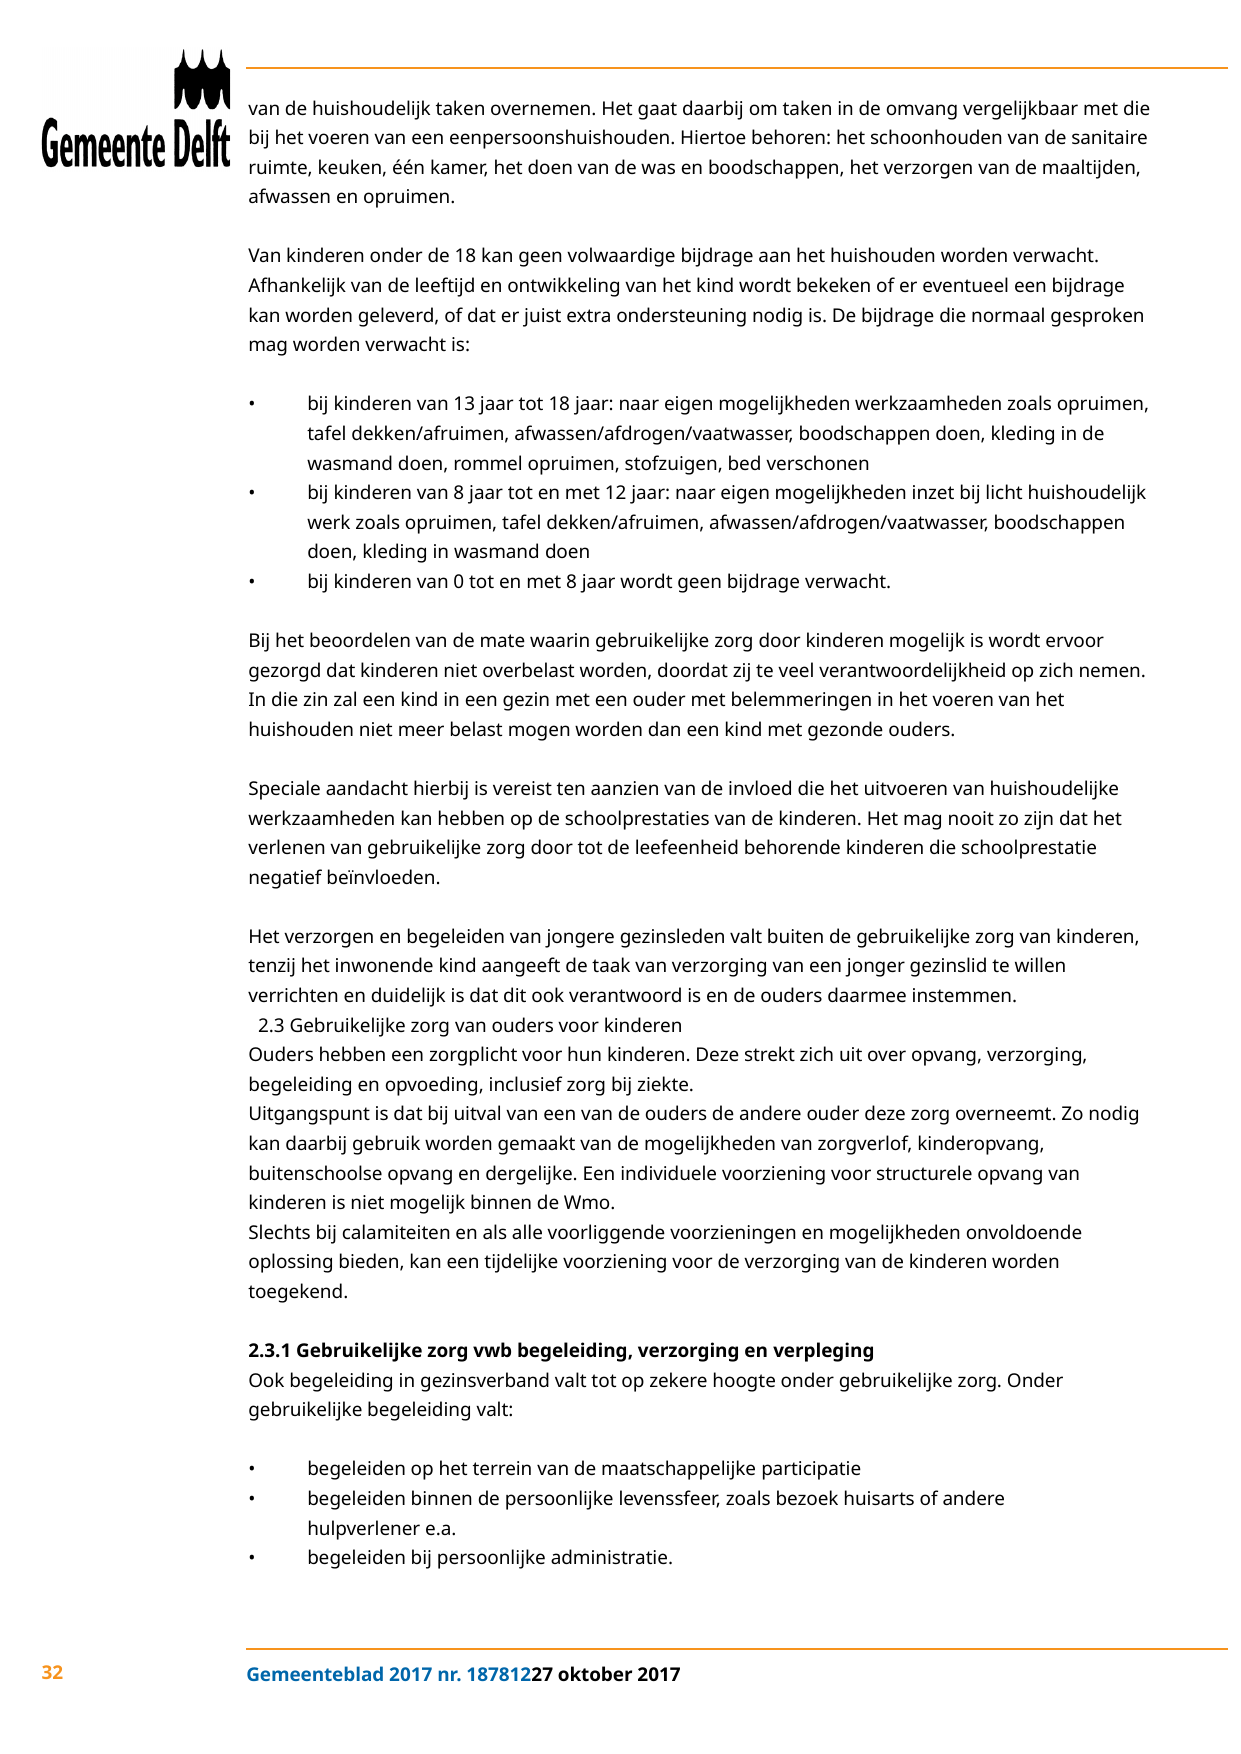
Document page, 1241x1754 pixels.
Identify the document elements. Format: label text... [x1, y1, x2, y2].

list bij kinderen van 13 jaar tot 18 jaar: naar eigen mogelijkheden werkzaamheden zoals opruimen, tafel dekken/afruimen, afwassen/afdrogen/vaatwasser, boodschappen doen, kleding in de wasmand doen, rommel opruimen, stofzuigen, bed verschonen [248, 391, 1152, 476]
text 2.3.1 Gebruikelijke zorg vwb begeleiding, verzorging en verpleging [248, 1337, 1152, 1363]
picture [41, 47, 231, 172]
list begeleiden binnen de persoonlijke levenssfeer, zoals bezoek huisarts of andere hulpverlener e.a. [248, 1485, 1152, 1541]
text Ouders hebben een zorgplicht voor hun kinderen. Deze strekt zich uit over opvang, verzorging, begeleiding en opvoeding, inclusief zorg bij ziekte. [248, 1041, 1152, 1097]
list bij kinderen van 0 tot en met 8 jaar wordt geen bijdrage verwacht. [248, 568, 1152, 594]
text Van kinderen onder de 18 kan geen volwaardige bijdrage aan het huishouden worden verwacht. Afhankelijk van de leeftijd en ontwikkeling van het kind wordt bekeken of er eventueel een bijdrage kan worden geleverd, of dat er juist extra ondersteuning nodig is. De bijdrage die normaal gesproken mag worden verwacht is: [248, 243, 1152, 357]
text Het verzorgen en begeleiden van jongere gezinsleden valt buiten de gebruikelijke zorg van kinderen, tenzij het inwonende kind aangeeft de taak van verzorging van een jonger gezinslid te willen verrichten en duidelijk is dat dit ook verantwoord is en de ouders daarmee instemmen. [248, 923, 1152, 1008]
list bij kinderen van 8 jaar tot en met 12 jaar: naar eigen mogelijkheden inzet bij licht huishoudelijk werk zoals opruimen, tafel dekken/afruimen, afwassen/afdrogen/vaatwasser, boodschappen doen, kleding in wasmand doen [248, 479, 1152, 564]
text Slechts bij calamiteiten en als alle voorliggende voorzieningen en mogelijkheden onvoldoende oplossing bieden, kan een tijdelijke voorziening voor de verzorging van de kinderen worden toegekend. [248, 1219, 1152, 1304]
text Bij het beoordelen van de mate waarin gebruikelijke zorg door kinderen mogelijk is wordt ervoor gezorgd dat kinderen niet overbelast worden, doordat zij te veel verantwoordelijkheid op zich nemen. In die zin zal een kind in een gezin met een ouder met belemmeringen in het voeren van het huishouden niet meer belast mogen worden dan een kind met gezonde ouders. [248, 627, 1152, 742]
list begeleiden op het terrein van de maatschappelijke participatie [248, 1456, 1152, 1481]
text Uitgangspunt is dat bij uitval van een van de ouders de andere ouder deze zorg overneemt. Zo nodig kan daarbij gebruik worden gemaakt van de mogelijkheden van zorgverlof, kinderopvang, buitenschoolse opvang en dergelijke. Een individuele voorziening voor structurele opvang van kinderen is niet mogelijk binnen de Wmo. [248, 1101, 1152, 1215]
text 2.3 Gebruikelijke zorg van ouders voor kinderen [248, 1012, 1152, 1038]
text Speciale aandacht hierbij is vereist ten aanzien van de invloed die het uitvoeren van huishoudelijke werkzaamheden kan hebben op de schoolprestaties van de kinderen. Het mag nooit zo zijn dat het verlenen van gebruikelijke zorg door tot de leefeenheid behorende kinderen die schoolprestatie negatief beïnvloeden. [248, 775, 1152, 890]
list begeleiden bij persoonlijke administratie. [248, 1544, 1152, 1570]
text Ook begeleiding in gezinsverband valt tot op zekere hoogte onder gebruikelijke zorg. Onder gebruikelijke begeleiding valt: [248, 1367, 1152, 1422]
text van de huishoudelijk taken overnemen. Het gaat daarbij om taken in de omvang vergelijkbaar met die bij het voeren van een eenpersoonshuishouden. Hiertoe behoren: het schoonhouden van de sanitaire ruimte, keuken, één kamer, het doen van de was en boodschappen, het verzorgen van de maaltijden, afwassen en opruimen. [248, 95, 1152, 209]
